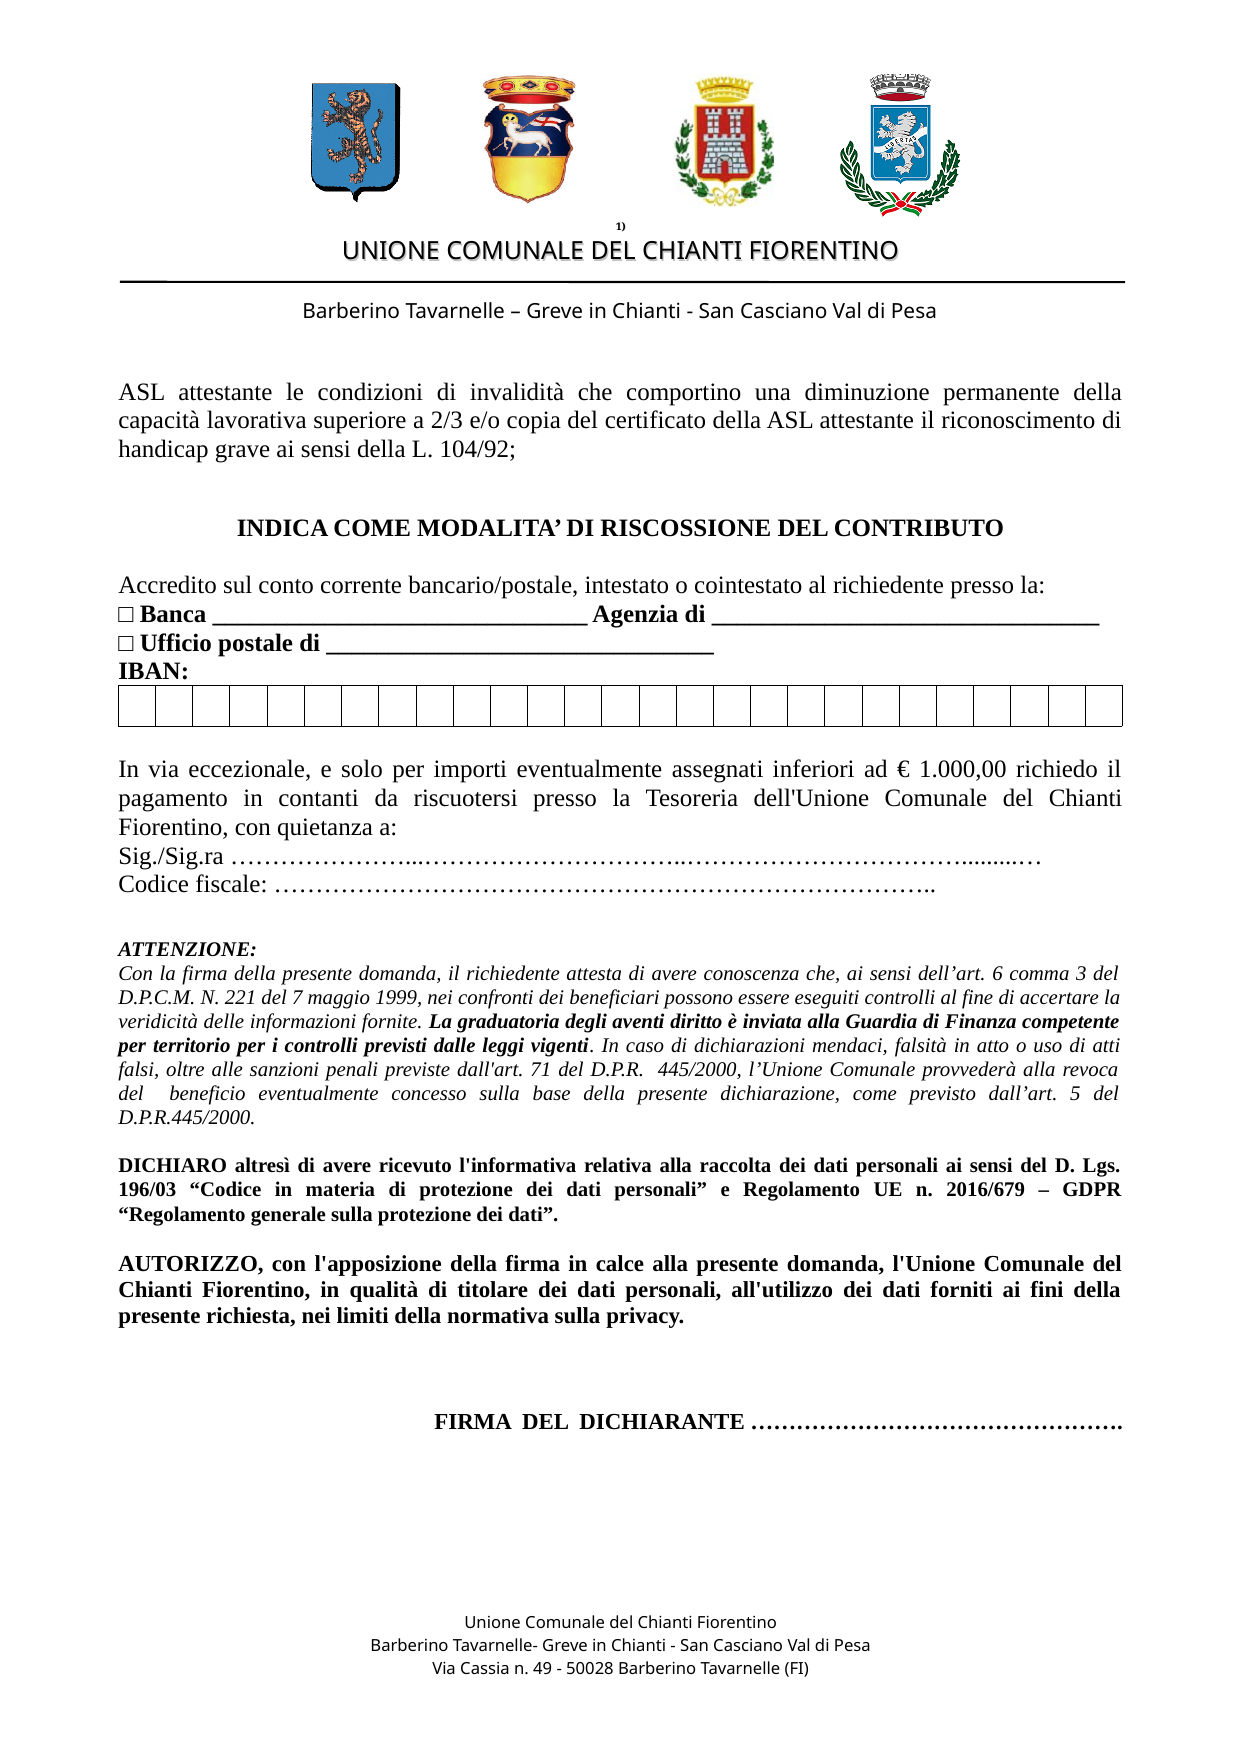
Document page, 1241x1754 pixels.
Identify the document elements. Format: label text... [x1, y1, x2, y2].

text In via eccezionale, e solo per importi eventualmente assegnati inferiori ad € 1.000,00 richiedo il pagamento in contanti da riscuotersi presso la Tesoreria dell'Unione Comunale del Chianti Fiorentino, con quietanza a: [118, 754, 1123, 841]
table_header [640, 686, 676, 726]
table_header [454, 686, 490, 726]
table_header [1011, 686, 1048, 726]
table_header [900, 686, 936, 726]
text INDICA COME MODALITA’ DI RISCOSSIONE DEL CONTRIBUTO [118, 513, 1123, 541]
table_header [305, 686, 341, 726]
table_header [974, 686, 1010, 726]
table_header [937, 686, 973, 726]
picture [286, 75, 422, 210]
text Sig./Sig.ra …………………...…………………………..…………………………….........… [118, 841, 1123, 869]
text □ Banca ______________________________ Agenzia di _______________________________ [118, 599, 1123, 628]
text Codice fiscale: …………………………………………………………………….. [118, 869, 1123, 898]
table_header [565, 686, 601, 726]
table_header [417, 686, 453, 726]
table_header [825, 686, 862, 726]
table_header [1086, 686, 1122, 726]
picture [836, 74, 969, 220]
table_header [193, 686, 229, 726]
table_header [863, 686, 899, 726]
table_header [1049, 686, 1085, 726]
picture [482, 75, 576, 204]
text AUTORIZZO, con l'apposizione della firma in calce alla presente domanda, l'Unione Comunale del Chianti Fiorentino, in qualità di titolare dei dati personali, all'utilizzo dei dati forniti ai fini della presente richiesta, nei limiti della normativa sulla privacy. [118, 1249, 1123, 1329]
table_header [342, 686, 378, 726]
text FIRMA DEL DICHIARANTE …………………………………………. [118, 1408, 1123, 1434]
table_header [602, 686, 639, 726]
table_header [788, 686, 824, 726]
text ATTENZIONE: [118, 937, 1123, 961]
table_header [230, 686, 267, 726]
text DICHIARO altresì di avere ricevuto l'informativa relativa alla raccolta dei dati personali ai sensi del D. Lgs. 196/03 “Codice in materia di protezione dei dati personali” e Regolamento UE n. 2016/679 – GDPR “Regolamento generale sulla protezione dei dati”. [118, 1153, 1123, 1226]
text Accredito sul conto corrente bancario/postale, intestato o cointestato al richiedente presso la: [118, 570, 1123, 599]
table_header [268, 686, 304, 726]
table_header [751, 686, 787, 726]
table_header [119, 686, 155, 726]
table_header [677, 686, 713, 726]
table_header [156, 686, 192, 726]
text □ Ufficio postale di _______________________________ IBAN: [118, 628, 1123, 685]
text ASL attestante le condizioni di invalidità che comportino una diminuzione permanente della capacità lavorativa superiore a 2/3 e/o copia del certificato della ASL attestante il riconoscimento di handicap grave ai sensi della L. 104/92; [118, 377, 1123, 463]
text Con la firma della presente domanda, il richiedente attesta di avere conoscenza che, ai sensi dell’art. 6 comma 3 del D.P.C.M. N. 221 del 7 maggio 1999, nei confronti dei beneficiari possono essere eseguiti controlli al fine di accertare la veridicità delle informazioni fornite. La graduatoria degli aventi diritto è inviata alla Guardia di Finanza competente per territorio per i controlli previsti dalle leggi vigenti. In caso di dichiarazioni mendaci, falsità in atto o uso di atti falsi, oltre alle sanzioni penali previste dall'art. 71 del D.P.R. 445/2000, l’Unione Comunale provvederà alla revoca del beneficio eventualmente concesso sulla base della presente dichiarazione, come previsto dall’art. 5 del D.P.R.445/2000. [118, 961, 1123, 1129]
picture [672, 74, 774, 207]
table_header [714, 686, 750, 726]
table_header [379, 686, 416, 726]
table_header [528, 686, 564, 726]
table_header [491, 686, 527, 726]
